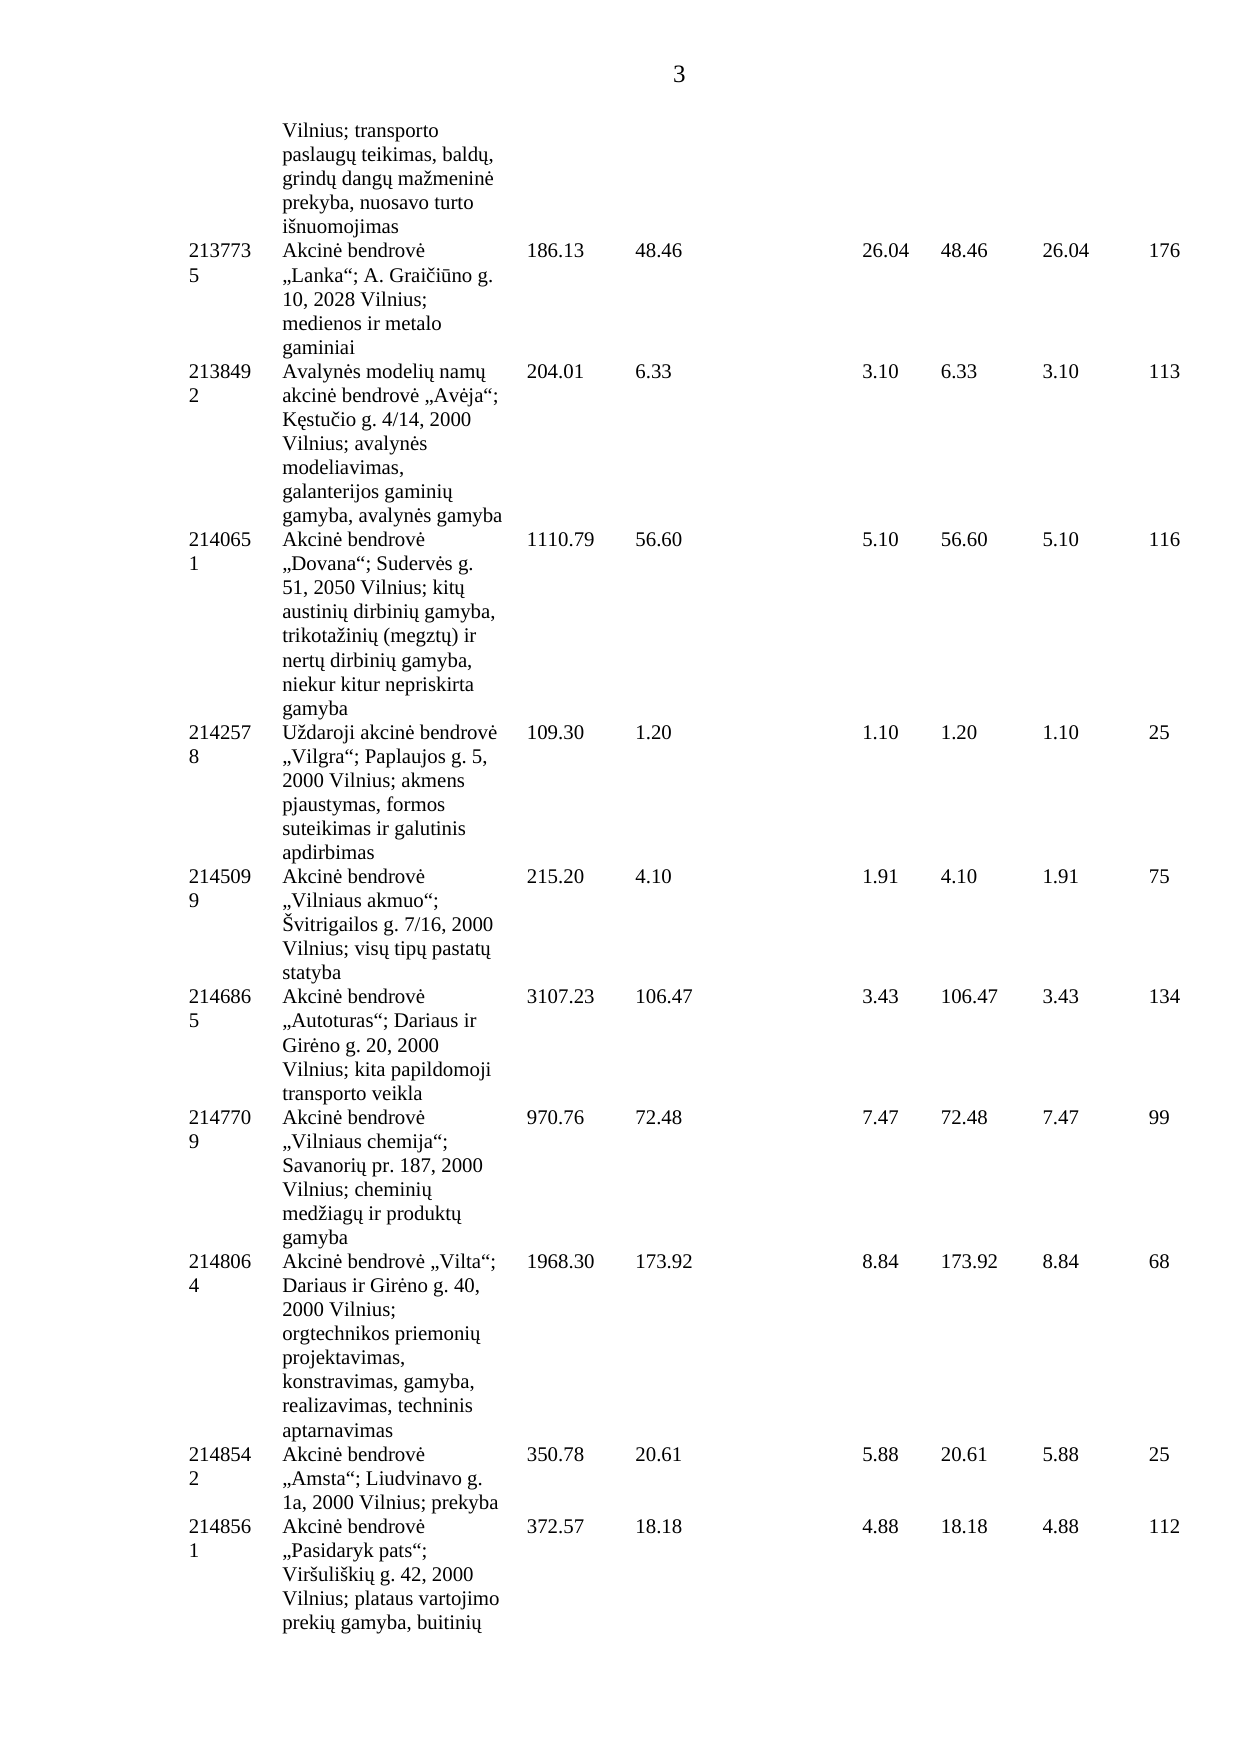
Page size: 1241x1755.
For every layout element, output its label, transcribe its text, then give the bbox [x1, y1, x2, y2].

table_cell Akcinė bendrovė „Vilniaus chemija“; Savanorių pr. 187, 2000 Vilnius; cheminių medžiagų ir produktų gamyba [271, 1105, 515, 1249]
table_cell 173.92 [624, 1249, 851, 1442]
table_cell 1968.30 [515, 1249, 624, 1442]
table_cell 7.47 [851, 1105, 929, 1249]
table_cell 25 [1138, 1442, 1240, 1514]
table_cell [929, 118, 1031, 238]
table_cell 215.20 [515, 864, 624, 984]
table_cell 2148542 [177, 1442, 271, 1514]
table_cell [1031, 118, 1137, 238]
table_cell 2137735 [177, 239, 271, 359]
table_cell 204.01 [515, 359, 624, 527]
table_cell 18.18 [624, 1514, 851, 1634]
table_cell 2140651 [177, 527, 271, 720]
table_cell Akcinė bendrovė „Amsta“; Liudvinavo g. 1a, 2000 Vilnius; prekyba [271, 1442, 515, 1514]
table_cell [1138, 118, 1240, 238]
table_cell 1.10 [851, 720, 929, 864]
table_cell 3.10 [851, 359, 929, 527]
table_cell 5.10 [851, 527, 929, 720]
table_cell 4.88 [1031, 1514, 1137, 1634]
table_cell [177, 118, 271, 238]
table_cell 6.33 [624, 359, 851, 527]
table_cell 1.10 [1031, 720, 1137, 864]
table_cell [515, 118, 624, 238]
table_cell 4.88 [851, 1514, 929, 1634]
table_cell 2148064 [177, 1249, 271, 1442]
table_cell 48.46 [929, 239, 1031, 359]
table_cell 2148561 [177, 1514, 271, 1634]
table_cell 109.30 [515, 720, 624, 864]
table_cell 72.48 [624, 1105, 851, 1249]
table_cell Akcinė bendrovė „Lanka“; A. Graičiūno g. 10, 2028 Vilnius; medienos ir metalo gaminiai [271, 239, 515, 359]
table_cell 25 [1138, 720, 1240, 864]
table_cell 3.10 [1031, 359, 1137, 527]
table_cell 5.88 [851, 1442, 929, 1514]
table_cell 20.61 [929, 1442, 1031, 1514]
table_cell 2146865 [177, 984, 271, 1105]
table_cell 2147709 [177, 1105, 271, 1249]
table_cell 112 [1138, 1514, 1240, 1634]
table_cell 116 [1138, 527, 1240, 720]
table_cell Akcinė bendrovė „Pasidaryk pats“; Viršuliškių g. 42, 2000 Vilnius; plataus vartojimo prekių gamyba, buitinių [271, 1514, 515, 1634]
table_cell Akcinė bendrovė „Vilniaus akmuo“; Švitrigailos g. 7/16, 2000 Vilnius; visų tipų pastatų statyba [271, 864, 515, 984]
table_cell 3.43 [1031, 984, 1137, 1105]
table_cell [851, 118, 929, 238]
table_cell 5.88 [1031, 1442, 1137, 1514]
table_cell 56.60 [929, 527, 1031, 720]
table_cell Akcinė bendrovė „Dovana“; Sudervės g. 51, 2050 Vilnius; kitų austinių dirbinių gamyba, trikotažinių (megztų) ir nertų dirbinių gamyba, niekur kitur nepriskirta gamyba [271, 527, 515, 720]
table_cell [624, 118, 851, 238]
table_cell 8.84 [1031, 1249, 1137, 1442]
table_cell 72.48 [929, 1105, 1031, 1249]
table_cell 56.60 [624, 527, 851, 720]
table_cell 68 [1138, 1249, 1240, 1442]
table_cell 99 [1138, 1105, 1240, 1249]
table_cell 134 [1138, 984, 1240, 1105]
table_cell 3107.23 [515, 984, 624, 1105]
table_cell 970.76 [515, 1105, 624, 1249]
table_cell 2142578 [177, 720, 271, 864]
table_cell 20.61 [624, 1442, 851, 1514]
table_cell 8.84 [851, 1249, 929, 1442]
table_cell 113 [1138, 359, 1240, 527]
table_cell 4.10 [929, 864, 1031, 984]
table_cell 26.04 [1031, 239, 1137, 359]
table_cell 176 [1138, 239, 1240, 359]
table_cell Uždaroji akcinė bendrovė „Vilgra“; Paplaujos g. 5, 2000 Vilnius; akmens pjaustymas, formos suteikimas ir galutinis apdirbimas [271, 720, 515, 864]
table_cell 4.10 [624, 864, 851, 984]
table_cell Akcinė bendrovė „Autoturas“; Dariaus ir Girėno g. 20, 2000 Vilnius; kita papildomoji transporto veikla [271, 984, 515, 1105]
table_cell 2138492 [177, 359, 271, 527]
table_cell Vilnius; transporto paslaugų teikimas, baldų, grindų dangų mažmeninė prekyba, nuosavo turto išnuomojimas [271, 118, 515, 238]
table_cell 75 [1138, 864, 1240, 984]
table_cell 7.47 [1031, 1105, 1137, 1249]
table_cell 1.91 [851, 864, 929, 984]
table_cell 1.20 [624, 720, 851, 864]
table_cell Akcinė bendrovė „Vilta“; Dariaus ir Girėno g. 40, 2000 Vilnius; orgtechnikos priemonių projektavimas, konstravimas, gamyba, realizavimas, techninis aptarnavimas [271, 1249, 515, 1442]
table_cell 5.10 [1031, 527, 1137, 720]
table_cell 350.78 [515, 1442, 624, 1514]
table_cell 1.91 [1031, 864, 1137, 984]
table_cell 6.33 [929, 359, 1031, 527]
table_cell 372.57 [515, 1514, 624, 1634]
table_cell 186.13 [515, 239, 624, 359]
table_cell 2145099 [177, 864, 271, 984]
table_cell 26.04 [851, 239, 929, 359]
table_cell 1110.79 [515, 527, 624, 720]
table_cell Avalynės modelių namų akcinė bendrovė „Avėja“; Kęstučio g. 4/14, 2000 Vilnius; avalynės modeliavimas, galanterijos gaminių gamyba, avalynės gamyba [271, 359, 515, 527]
table_cell 173.92 [929, 1249, 1031, 1442]
table_cell 48.46 [624, 239, 851, 359]
table_cell 3.43 [851, 984, 929, 1105]
table_cell 106.47 [624, 984, 851, 1105]
table_cell 106.47 [929, 984, 1031, 1105]
table_cell 1.20 [929, 720, 1031, 864]
table_cell 18.18 [929, 1514, 1031, 1634]
